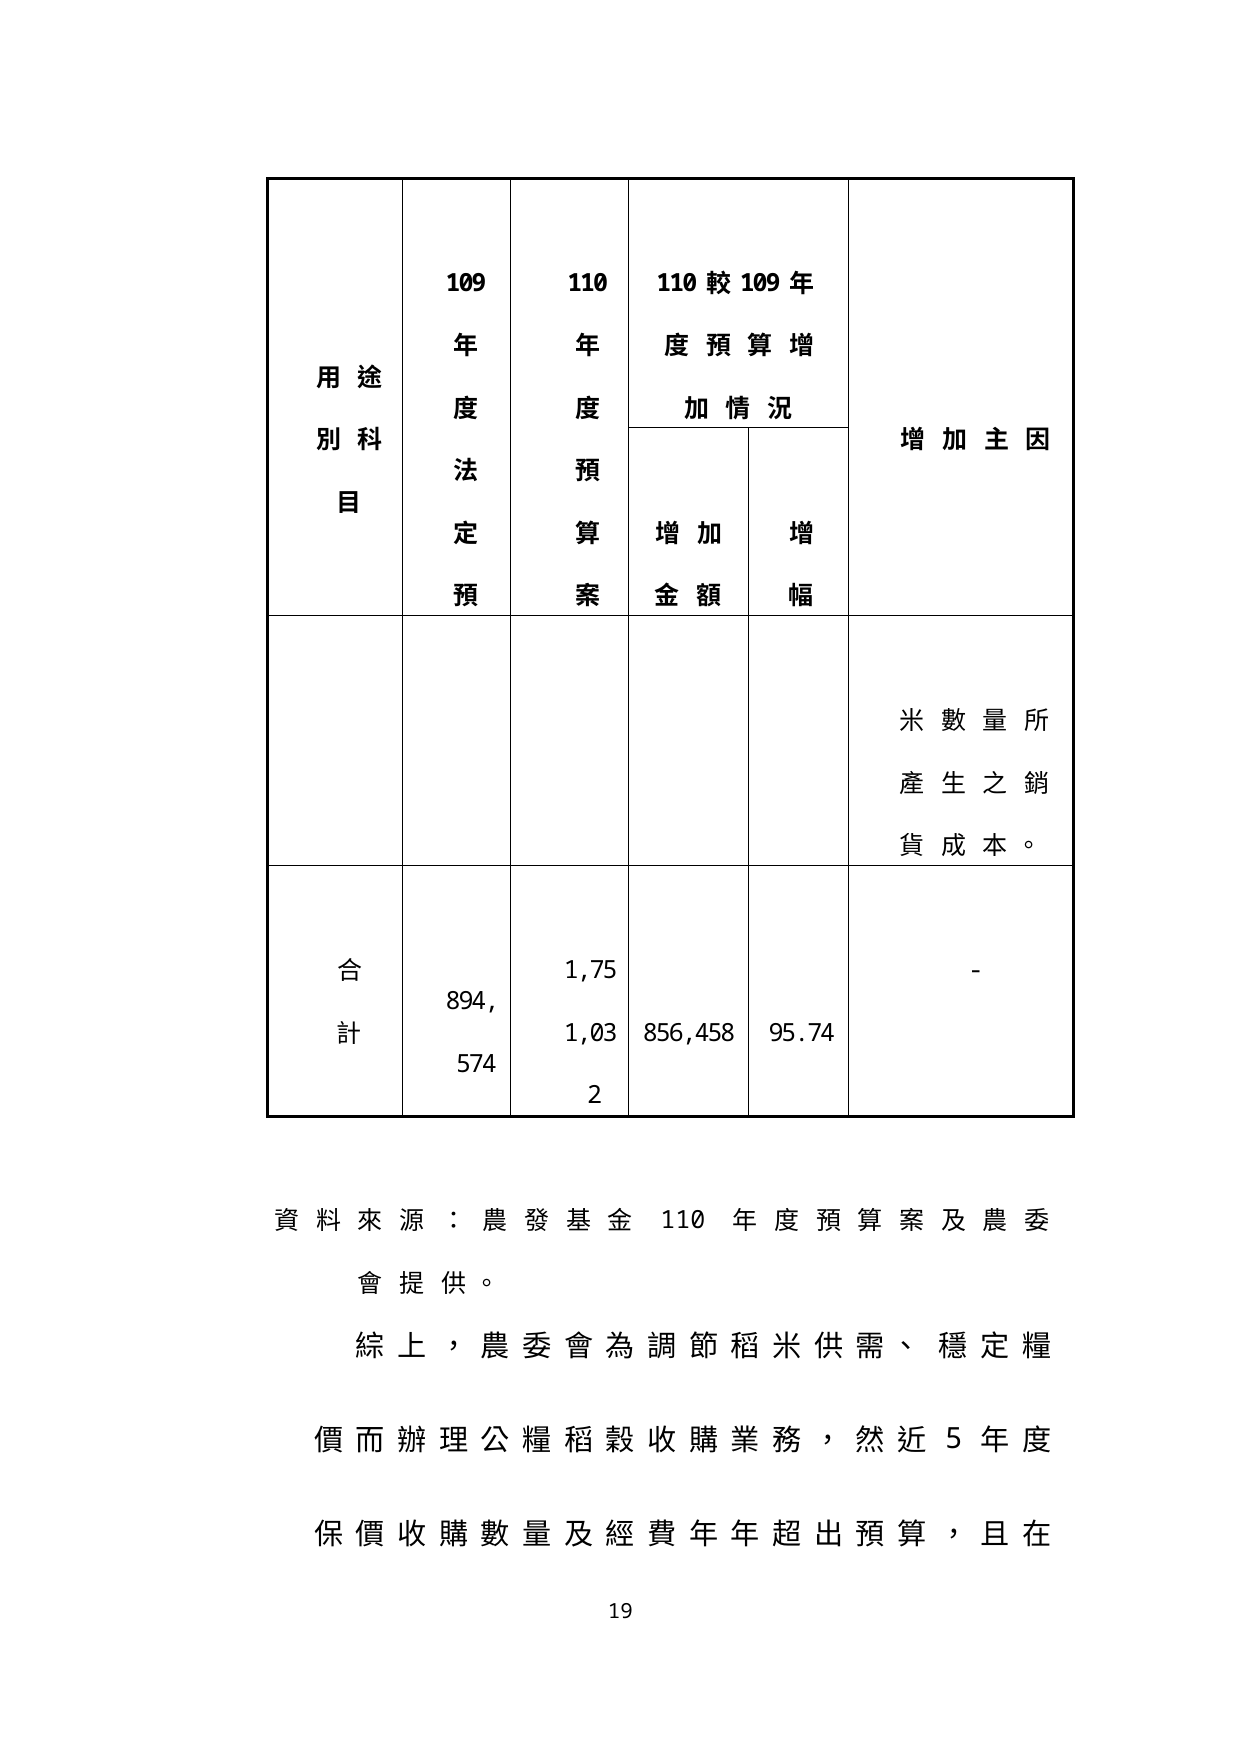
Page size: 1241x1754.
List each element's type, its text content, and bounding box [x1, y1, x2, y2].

table_cell 894,574 [403, 866, 510, 1115]
table_cell [629, 616, 748, 865]
table_cell [511, 616, 628, 865]
text 綜上，農委會為調節稻米供需、穩定糧價而辦理公糧稻穀收購業務，然近5年度保價收購數量及經費年年超出預算，且在 [271, 1302, 1058, 1552]
table_header 109年度法定預算 [403, 180, 510, 615]
table_header 110較109年度預算增加情況 [629, 180, 848, 427]
table_cell 合 計 [269, 866, 402, 1115]
table_cell 增幅 [749, 428, 848, 615]
table_cell 增加金額 [629, 428, 748, 615]
text 資料來源：農發基金110年度預算案及農委會提供。 [256, 1177, 1058, 1302]
table_cell [749, 616, 848, 865]
table_cell 1,751,032 [511, 866, 628, 1115]
table_cell 856,458 [629, 866, 748, 1115]
table_cell [403, 616, 510, 865]
table_cell 米數量所產生之銷貨成本。 [849, 616, 1072, 865]
table_cell 95.74 [749, 866, 848, 1115]
table_cell - [849, 866, 1072, 1115]
table_header 110年度預算案數 [511, 180, 628, 615]
table_header 用途別科目 [269, 180, 402, 615]
table_cell [269, 616, 402, 865]
table_header 增加主因 [849, 180, 1072, 615]
